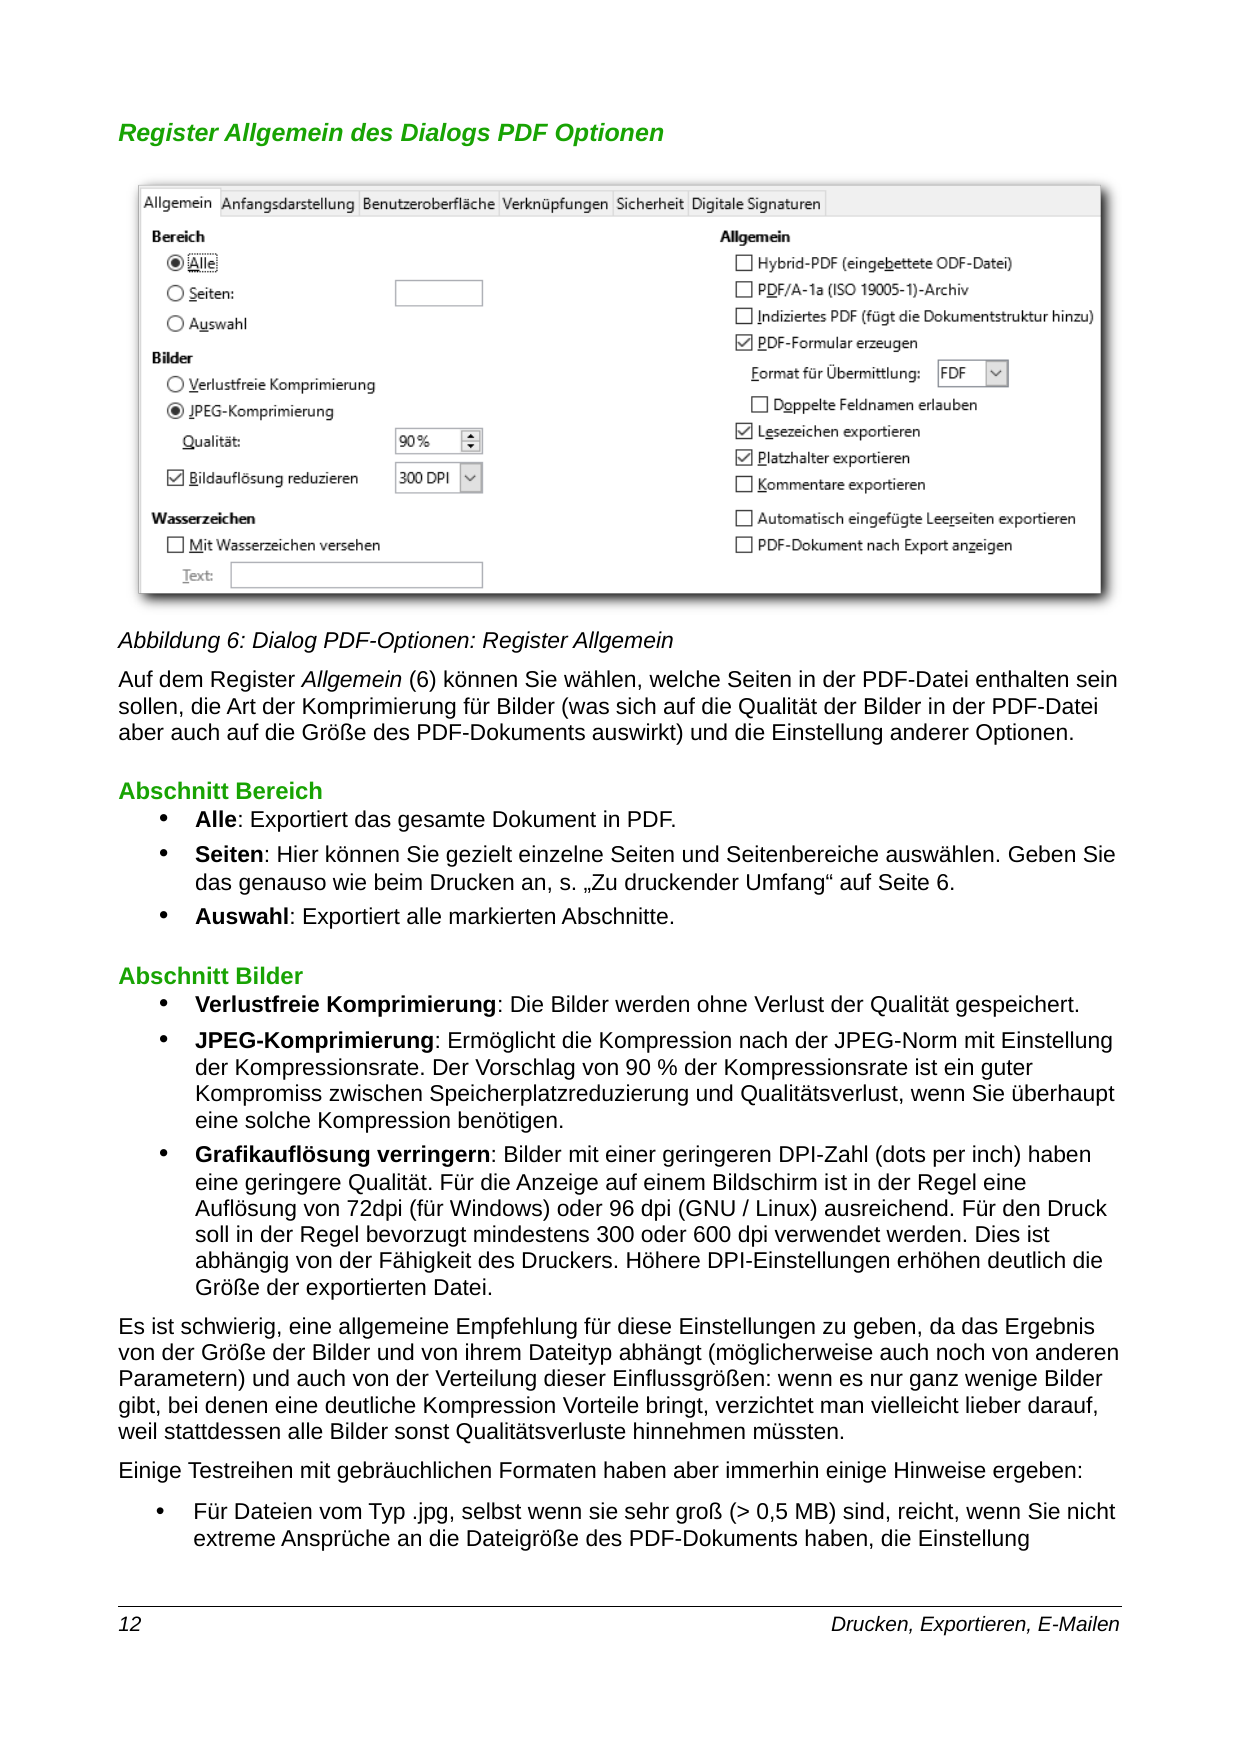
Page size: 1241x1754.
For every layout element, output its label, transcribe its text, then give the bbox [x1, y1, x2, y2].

list JPEG-Komprimierung: Ermöglicht die Kompression nach der JPEG-Norm mit Einstellung der Kompressionsrate. Der Vorschlag von 90 % der Kompressionsrate ist ein guter Kompromiss zwischen Speicherplatzreduzierung und Qualitätsverlust, wenn Sie überhaupt eine solche Kompression benötigen. [156, 1025, 1122, 1133]
text Abbildung 6: Dialog PDF-Optionen: Register Allgemein [118, 627, 1122, 654]
list Für Dateien vom Typ .jpg, selbst wenn sie sehr groß (> 0,5 MB) sind, reicht, wenn Sie nicht extreme Ansprüche an die Dateigröße des PDF-Dokuments haben, die Einstellung [156, 1496, 1122, 1551]
list Grafikauflösung verringern: Bilder mit einer geringeren DPI-Zahl (dots per inch) haben eine geringere Qualität. Für die Anzeige auf einem Bildschirm ist in der Regel eine Auflösung von 72dpi (für Windows) oder 96 dpi (GNU / Linux) ausreichend. Für den Druck soll in der Regel bevorzugt mindestens 300 oder 600 dpi verwendet werden. Dies ist abhängig von der Fähigkeit des Druckers. Höhere DPI-Einstellungen erhöhen deutlich die Größe der exportierten Datei. [156, 1139, 1122, 1300]
text Auf dem Register Allgemein (Abbildung 6) können Sie wählen, welche Seiten in der PDF-Datei enthalten sein sollen, die Art der Komprimierung für Bilder (was sich auf die Qualität der Bilder in der PDF-Datei aber auch auf die Größe des PDF-Dokuments auswirkt) und die Einstellung anderer Optionen. [118, 666, 1122, 745]
list Alle: Exportiert das gesamte Dokument in PDF. [156, 804, 1122, 833]
text Einige Testreihen mit gebräuchlichen Formaten haben aber immerhin einige Hinweise ergeben: [118, 1457, 1122, 1483]
list Verlustfreie Komprimierung: Die Bilder werden ohne Verlust der Qualität gespeichert. [156, 989, 1122, 1018]
picture [118, 165, 1123, 615]
subtitle Register Allgemein des Dialogs PDF Optionen [118, 118, 1122, 147]
list Seiten: Hier können Sie gezielt einzelne Seiten und Seitenbereiche auswählen. Geben Sie das genauso wie beim Drucken an, s. „Zu druckender Umfang“ auf Seite 6. [156, 840, 1122, 895]
subtitle Abschnitt Bilder [118, 962, 1122, 989]
subtitle Abschnitt Bereich [118, 777, 1122, 804]
text Es ist schwierig, eine allgemeine Empfehlung für diese Einstellungen zu geben, da das Ergebnis von der Größe der Bilder und von ihrem Dateityp abhängt (möglicherweise auch noch von anderen Parametern) und auch von der Verteilung dieser Einflussgrößen: wenn es nur ganz wenige Bilder gibt, bei denen eine deutliche Kompression Vorteile bringt, verzichtet man vielleicht lieber darauf, weil stattdessen alle Bilder sonst Qualitätsverluste hinnehmen müssten. [118, 1313, 1122, 1444]
list Auswahl: Exportiert alle markierten Abschnitte. [156, 901, 1122, 931]
